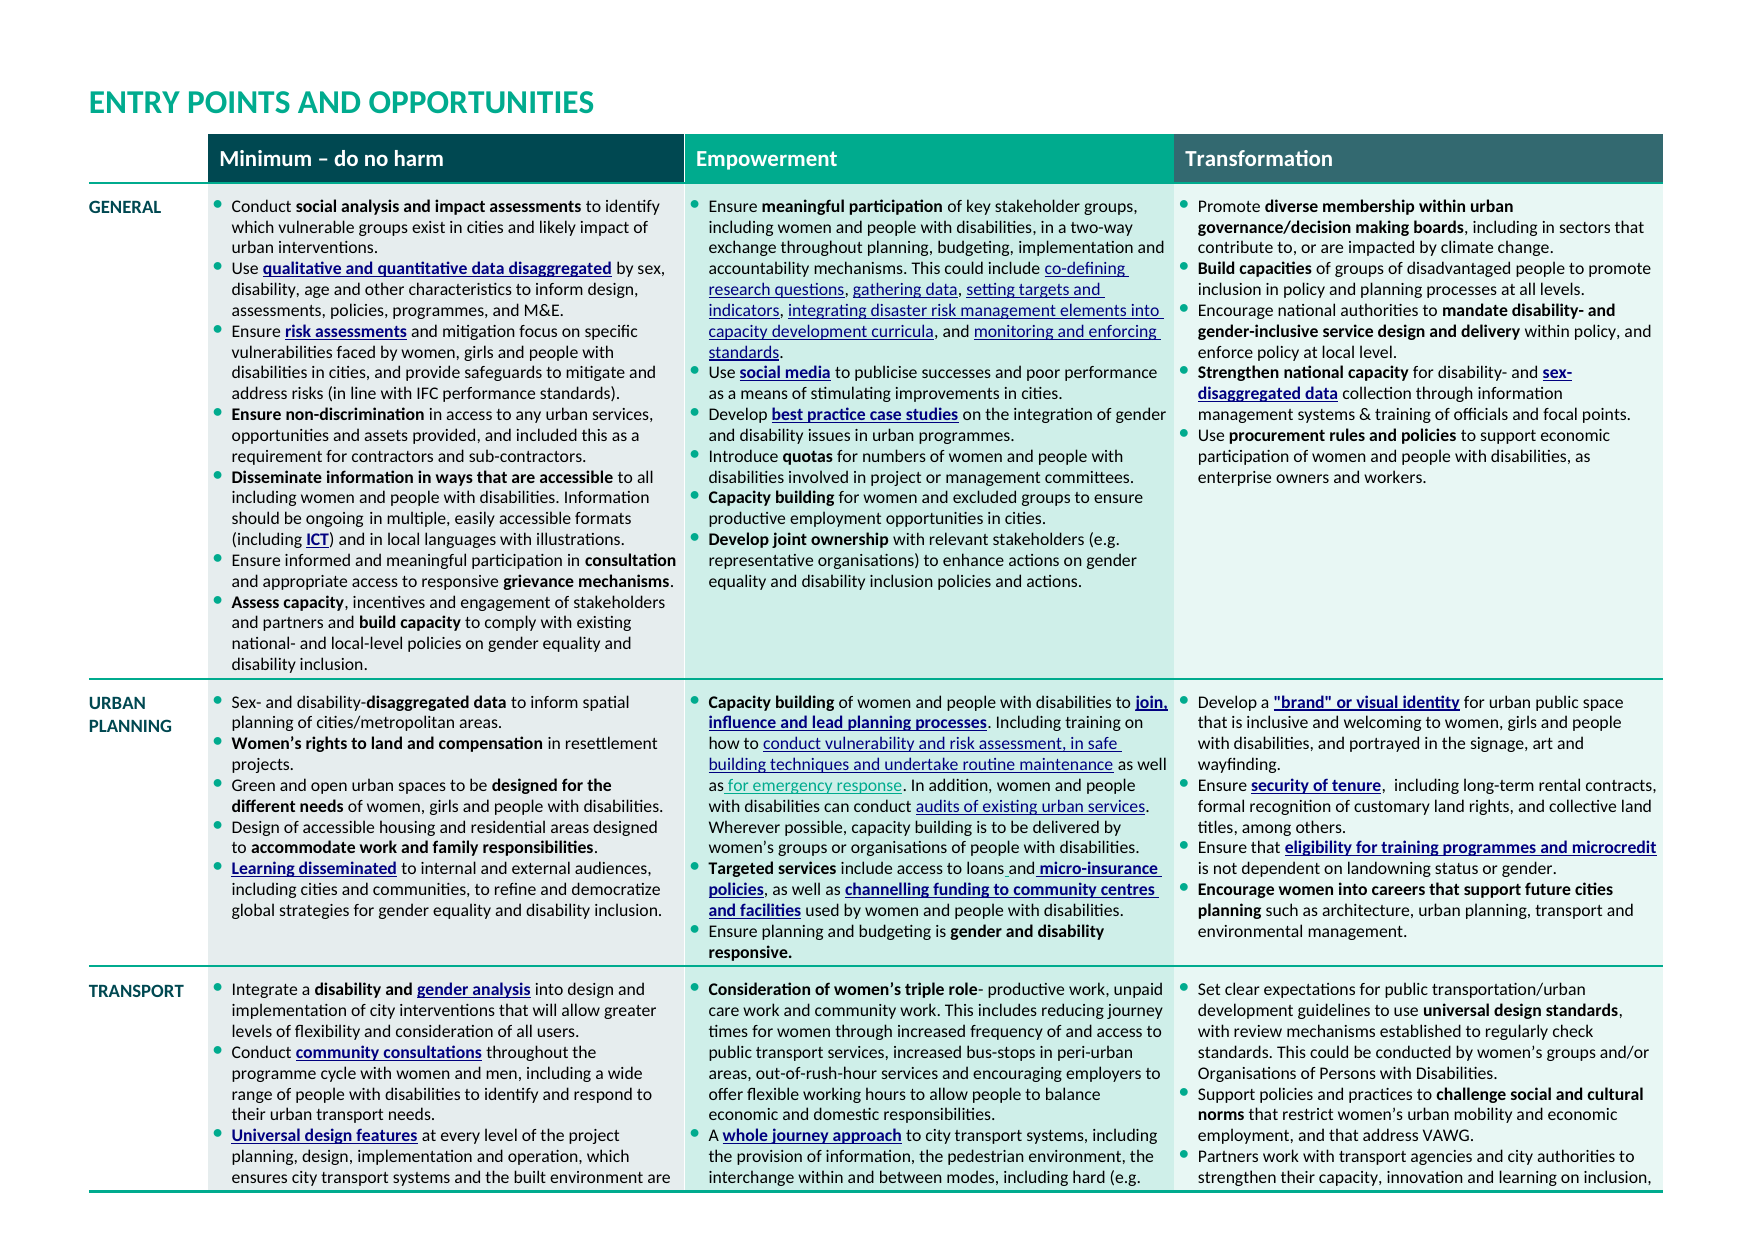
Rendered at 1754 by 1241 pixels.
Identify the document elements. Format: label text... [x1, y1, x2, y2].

table_cell Consideration of women’s triple role- productive work, unpaid care work and community work. This includes reducing journey times for women through increased frequency of and access to public transport services, increased bus-stops in peri-urban areas, out-of-rush-hour services and encouraging employers to offer flexible working hours to allow people to balance economic and domestic responsibilities. A whole journey approach to city transport systems, including the provision of information, the pedestrian environment, the interchange within and between modes, including hard (e.g. [685, 967, 1174, 1190]
table_cell TRANSPORT [89, 967, 208, 1190]
subtitle ENTRY POINTS AND OPPORTUNITIES [89, 81, 1659, 122]
table_cell Set clear expectations for public transportation/urban development guidelines to use universal design standards, with review mechanisms established to regularly check standards. This could be conducted by women’s groups and/or Organisations of Persons with Disabilities. Support policies and practices to challenge social and cultural norms that restrict women’s urban mobility and economic employment, and that address VAWG. Partners work with transport agencies and city authorities to strengthen their capacity, innovation and learning on inclusion, [1174, 967, 1663, 1190]
table_header Empowerment [685, 134, 1174, 182]
table_header Minimum – do no harm [208, 134, 684, 182]
table_cell Promote diverse membership within urban governance/decision making boards, including in sectors that contribute to, or are impacted by climate change. Build capacities of groups of disadvantaged people to promote inclusion in policy and planning processes at all levels. Encourage national authorities to mandate disability- and gender-inclusive service design and delivery within policy, and enforce policy at local level. Strengthen national capacity for disability- and sex-disaggregated data collection through information management systems & training of officials and focal points. Use procurement rules and policies to support economic participation of women and people with disabilities, as enterprise owners and workers. [1174, 184, 1663, 678]
table_cell Conduct social analysis and impact assessments to identify which vulnerable groups exist in cities and likely impact of urban interventions. Use qualitative and quantitative data disaggregated by sex, disability, age and other characteristics to inform design, assessments, policies, programmes, and M&E. Ensure risk assessments and mitigation focus on specific vulnerabilities faced by women, girls and people with disabilities in cities, and provide safeguards to mitigate and address risks (in line with IFC performance standards). Ensure non-discrimination in access to any urban services, opportunities and assets provided, and included this as a requirement for contractors and sub-contractors. Disseminate information in ways that are accessible to all including women and people with disabilities. Information should be ongoing in multiple, easily accessible formats (including ICT) and in local languages with illustrations. Ensure informed and meaningful participation in consultation and appropriate access to responsive grievance mechanisms. Assess capacity, incentives and engagement of stakeholders and partners and build capacity to comply with existing national- and local-level policies on gender equality and disability inclusion. [208, 184, 684, 678]
table_cell Ensure meaningful participation of key stakeholder groups, including women and people with disabilities, in a two-way exchange throughout planning, budgeting, implementation and accountability mechanisms. This could include co-defining research questions, gathering data, setting targets and indicators, integrating disaster risk management elements into capacity development curricula, and monitoring and enforcing standards. Use social media to publicise successes and poor performance as a means of stimulating improvements in cities. Develop best practice case studies on the integration of gender and disability issues in urban programmes. Introduce quotas for numbers of women and people with disabilities involved in project or management committees. Capacity building for women and excluded groups to ensure productive employment opportunities in cities. Develop joint ownership with relevant stakeholders (e.g. representative organisations) to enhance actions on gender equality and disability inclusion policies and actions. [685, 184, 1174, 678]
table_cell URBAN PLANNING [89, 680, 208, 965]
table_cell GENERAL [89, 184, 208, 678]
table_cell Integrate a disability and gender analysis into design and implementation of city interventions that will allow greater levels of flexibility and consideration of all users. Conduct community consultations throughout the programme cycle with women and men, including a wide range of people with disabilities to identify and respond to their urban transport needs. Universal design features at every level of the project planning, design, implementation and operation, which ensures city transport systems and the built environment are [208, 967, 684, 1190]
table_header [89, 134, 208, 182]
table_cell Develop a "brand" or visual identity for urban public space that is inclusive and welcoming to women, girls and people with disabilities, and portrayed in the signage, art and wayfinding. Ensure security of tenure, including long-term rental contracts, formal recognition of customary land rights, and collective land titles, among others. Ensure that eligibility for training programmes and microcredit is not dependent on landowning status or gender. Encourage women into careers that support future cities planning such as architecture, urban planning, transport and environmental management. [1174, 680, 1663, 965]
table_cell Sex- and disability-disaggregated data to inform spatial planning of cities/metropolitan areas. Women’s rights to land and compensation in resettlement projects. Green and open urban spaces to be designed for the different needs of women, girls and people with disabilities. Design of accessible housing and residential areas designed to accommodate work and family responsibilities. Learning disseminated to internal and external audiences, including cities and communities, to refine and democratize global strategies for gender equality and disability inclusion. [208, 680, 684, 965]
table_header Transformation [1174, 134, 1663, 182]
table_cell Capacity building of women and people with disabilities to join, influence and lead planning processes. Including training on how to conduct vulnerability and risk assessment, in safe building techniques and undertake routine maintenance as well as for emergency response. In addition, women and people with disabilities can conduct audits of existing urban services. Wherever possible, capacity building is to be delivered by women’s groups or organisations of people with disabilities. Targeted services include access to loans and micro-insurance policies, as well as channelling funding to community centres and facilities used by women and people with disabilities. Ensure planning and budgeting is gender and disability responsive. [685, 680, 1174, 965]
